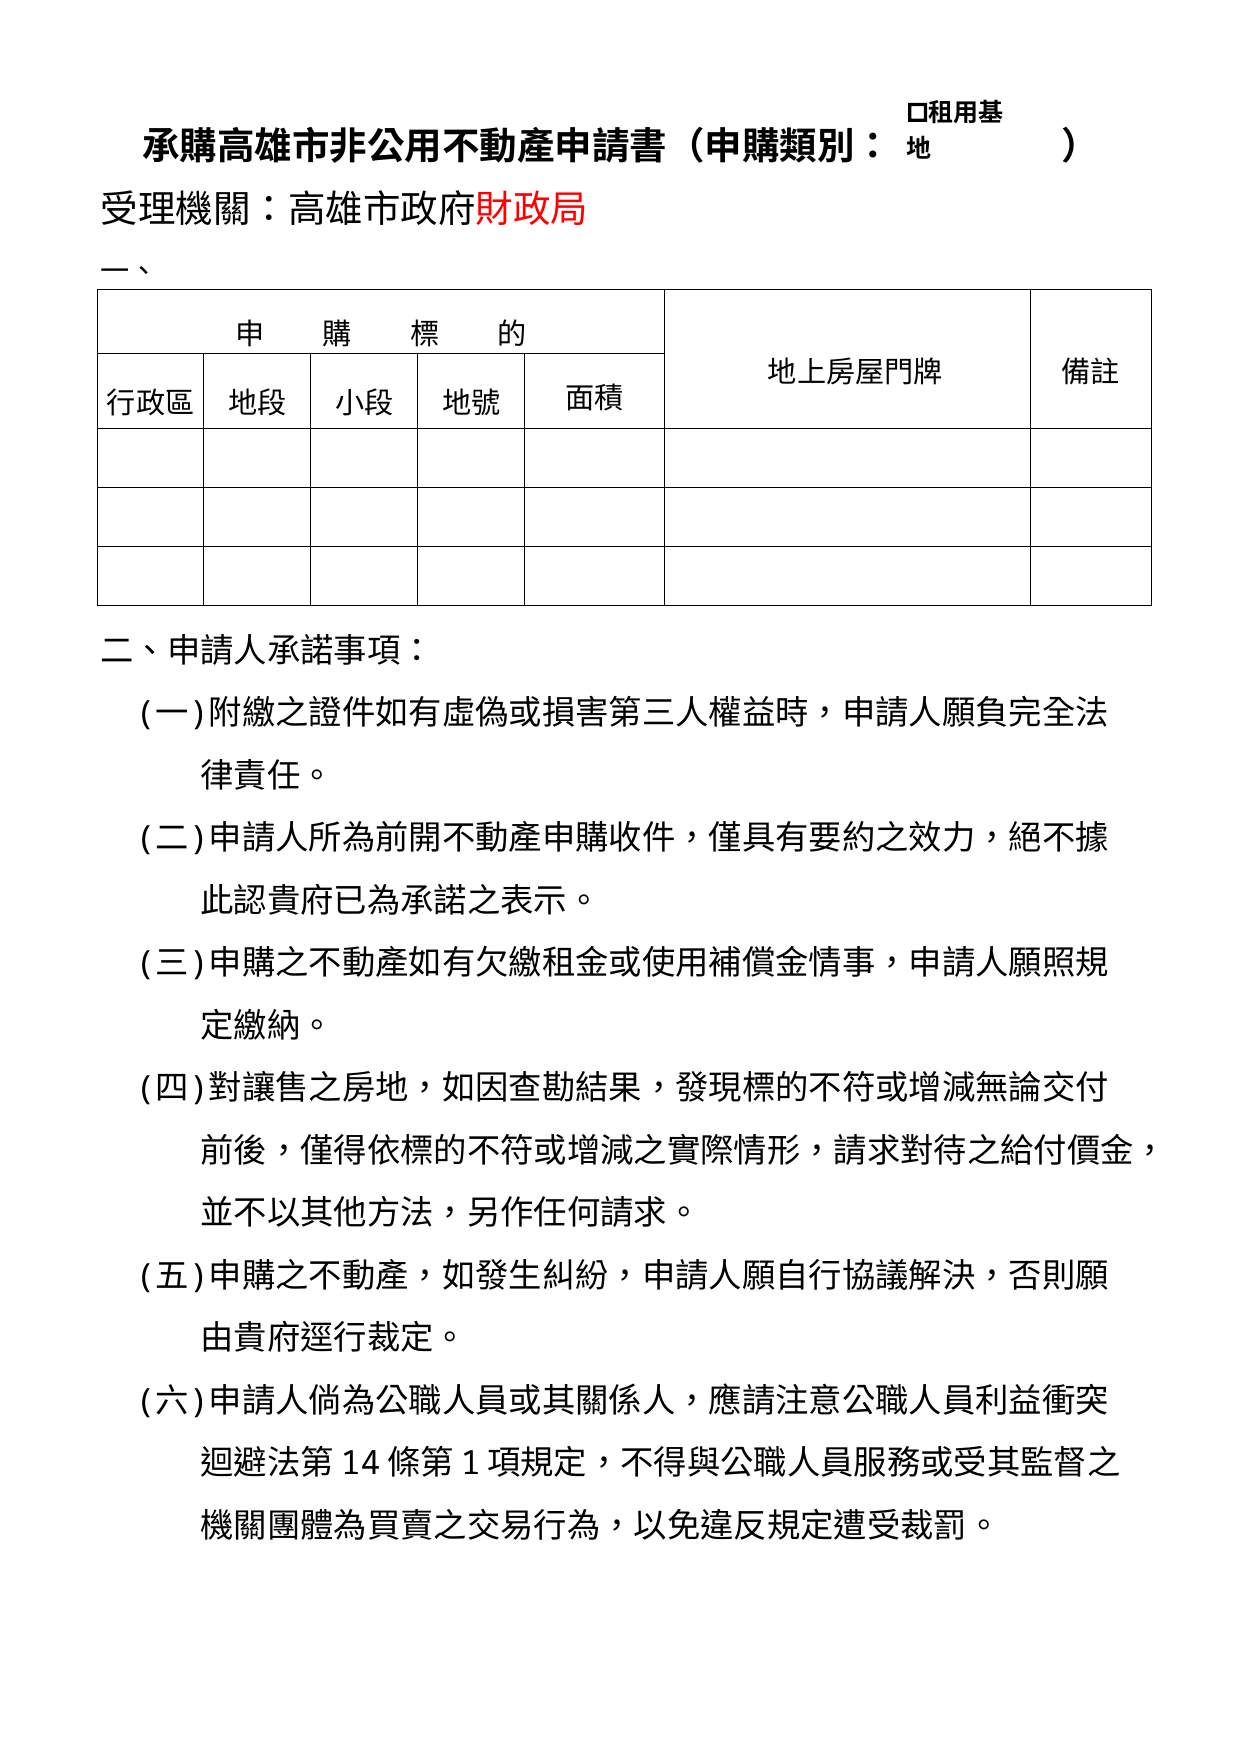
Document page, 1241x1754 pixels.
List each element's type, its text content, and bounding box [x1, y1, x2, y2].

table_cell [1031, 488, 1151, 546]
table_cell [98, 429, 203, 487]
text 二、申請人承諾事項： [100, 606, 1140, 669]
table_cell [665, 429, 1030, 487]
text (四)對讓售之房地，如因查勘結果，發現標的不符或增減無論交付前後，僅得依標的不符或增減之實際情形，請求對待之給付價金，並不以其他方法，另作任何請求。 [135, 1044, 1140, 1231]
text (一)附繳之證件如有虛偽或損害第三人權益時，申請人願負完全法律責任。 [135, 669, 1140, 794]
text (五)申購之不動產，如發生糾紛，申請人願自行協議解決，否則願由貴府逕行裁定。 [135, 1231, 1140, 1356]
table_cell [525, 488, 664, 546]
text (三)申購之不動產如有欠繳租金或使用補償金情事，申請人願照規定繳納。 [135, 919, 1140, 1044]
table_cell [418, 488, 524, 546]
text 租用基地 [906, 92, 1028, 165]
text 一、 [100, 227, 1140, 289]
table_cell [665, 488, 1030, 546]
text 畸零地 [906, 165, 1028, 171]
table_cell 地號 [418, 354, 524, 428]
table_header 備註 [1031, 290, 1151, 428]
table_header 地上房屋門牌 [665, 290, 1030, 428]
table_cell [525, 429, 664, 487]
table_cell 小段 [311, 354, 417, 428]
table_cell [311, 547, 417, 605]
table_cell 面積 （平方公尺） [525, 354, 664, 428]
table_cell 地段 [204, 354, 310, 428]
text (二)申請人所為前開不動產申購收件，僅具有要約之效力，絕不據此認貴府已為承諾之表示。 [135, 794, 1140, 919]
table_cell [418, 429, 524, 487]
table_cell 行政區 [98, 354, 203, 428]
table_cell [311, 488, 417, 546]
table_cell [311, 429, 417, 487]
table_cell [98, 547, 203, 605]
table_cell [665, 547, 1030, 605]
table_header 申 購 標 的 [98, 290, 664, 353]
table_cell [204, 488, 310, 546]
table_cell [204, 429, 310, 487]
table_cell [98, 488, 203, 546]
text 受理機關：高雄市政府財政局 [100, 164, 1140, 227]
table_cell [1031, 429, 1151, 487]
text 承購高雄市非公用不動產申請書（申購類別： ） [100, 85, 1140, 179]
table_cell [1031, 547, 1151, 605]
table_cell [418, 547, 524, 605]
text (六)申請人倘為公職人員或其關係人，應請注意公職人員利益衝突迴避法第14條第1項規定，不得與公職人員服務或受其監督之機關團體為買賣之交易行為，以免違反規定遭受裁罰。 [135, 1356, 1140, 1544]
table_cell [525, 547, 664, 605]
table_cell [204, 547, 310, 605]
